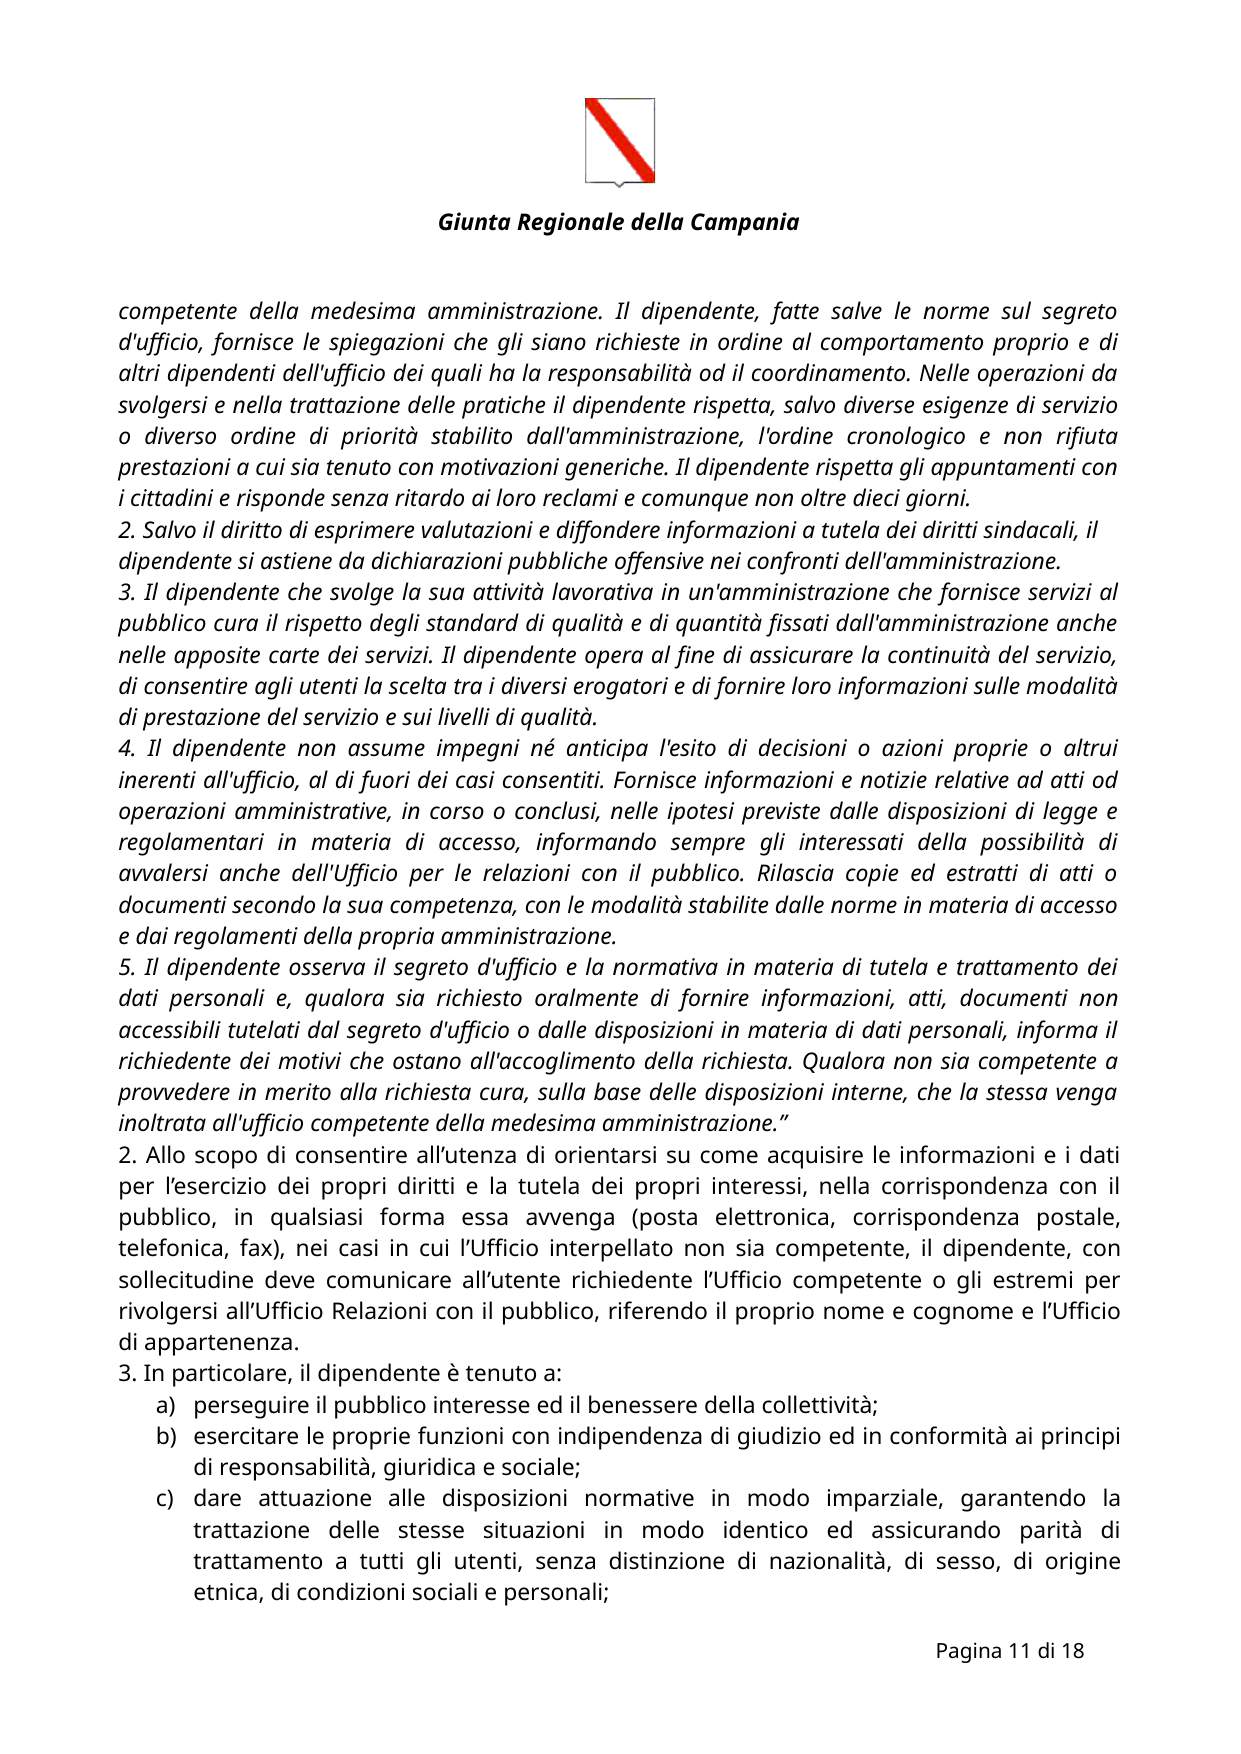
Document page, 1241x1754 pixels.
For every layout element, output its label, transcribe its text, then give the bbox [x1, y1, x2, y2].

text 4. Il dipendente non assume impegni né anticipa l'esito di decisioni o azioni proprie o altrui inerenti all'ufficio, al di fuori dei casi consentiti. Fornisce informazioni e notizie relative ad atti od operazioni amministrative, in corso o conclusi, nelle ipotesi previste dalle disposizioni di legge e regolamentari in materia di accesso, informando sempre gli interessati della possibilità di avvalersi anche dell'Ufficio per le relazioni con il pubblico. Rilascia copie ed estratti di atti o documenti secondo la sua competenza, con le modalità stabilite dalle norme in materia di accesso e dai regolamenti della propria amministrazione. [118, 732, 1122, 951]
text dipendente si astiene da dichiarazioni pubbliche offensive nei confronti dell'amministrazione. [118, 545, 1122, 576]
text 2. Allo scopo di consentire all’utenza di orientarsi su come acquisire le informazioni e i dati per l’esercizio dei propri diritti e la tutela dei propri interessi, nella corrispondenza con il pubblico, in qualsiasi forma essa avvenga (posta elettronica, corrispondenza postale, telefonica, fax), nei casi in cui l’Ufficio interpellato non sia competente, il dipendente, con sollecitudine deve comunicare all’utente richiedente l’Ufficio competente o gli estremi per rivolgersi all’Ufficio Relazioni con il pubblico, riferendo il proprio nome e cognome e l’Ufficio di appartenenza. [118, 1138, 1122, 1357]
text 5. Il dipendente osserva il segreto d'ufficio e la normativa in materia di tutela e trattamento dei dati personali e, qualora sia richiesto oralmente di fornire informazioni, atti, documenti non accessibili tutelati dal segreto d'ufficio o dalle disposizioni in materia di dati personali, informa il richiedente dei motivi che ostano all'accoglimento della richiesta. Qualora non sia competente a provvedere in merito alla richiesta cura, sulla base delle disposizioni interne, che la stessa venga inoltrata all'ufficio competente della medesima amministrazione.” [118, 951, 1122, 1138]
list dare attuazione alle disposizioni normative in modo imparziale, garantendo la trattazione delle stesse situazioni in modo identico ed assicurando parità di trattamento a tutti gli utenti, senza distinzione di nazionalità, di sesso, di origine etnica, di condizioni sociali e personali; [156, 1482, 1122, 1607]
text 3. In particolare, il dipendente è tenuto a: [118, 1357, 1122, 1388]
list esercitare le proprie funzioni con indipendenza di giudizio ed in conformità ai principi di responsabilità, giuridica e sociale; [156, 1420, 1122, 1482]
text 2. Salvo il diritto di esprimere valutazioni e diffondere informazioni a tutela dei diritti sindacali, il [118, 513, 1122, 545]
text 3. Il dipendente che svolge la sua attività lavorativa in un'amministrazione che fornisce servizi al pubblico cura il rispetto degli standard di qualità e di quantità fissati dall'amministrazione anche nelle apposite carte dei servizi. Il dipendente opera al fine di assicurare la continuità del servizio, di consentire agli utenti la scelta tra i diversi erogatori e di fornire loro informazioni sulle modalità di prestazione del servizio e sui livelli di qualità. [118, 576, 1122, 732]
list perseguire il pubblico interesse ed il benessere della collettività; [156, 1388, 1122, 1420]
text competente della medesima amministrazione. Il dipendente, fatte salve le norme sul segreto d'ufficio, fornisce le spiegazioni che gli siano richieste in ordine al comportamento proprio e di altri dipendenti dell'ufficio dei quali ha la responsabilità od il coordinamento. Nelle operazioni da svolgersi e nella trattazione delle pratiche il dipendente rispetta, salvo diverse esigenze di servizio o diverso ordine di priorità stabilito dall'amministrazione, l'ordine cronologico e non rifiuta prestazioni a cui sia tenuto con motivazioni generiche. Il dipendente rispetta gli appuntamenti con i cittadini e risponde senza ritardo ai loro reclami e comunque non oltre dieci giorni. [118, 295, 1122, 513]
